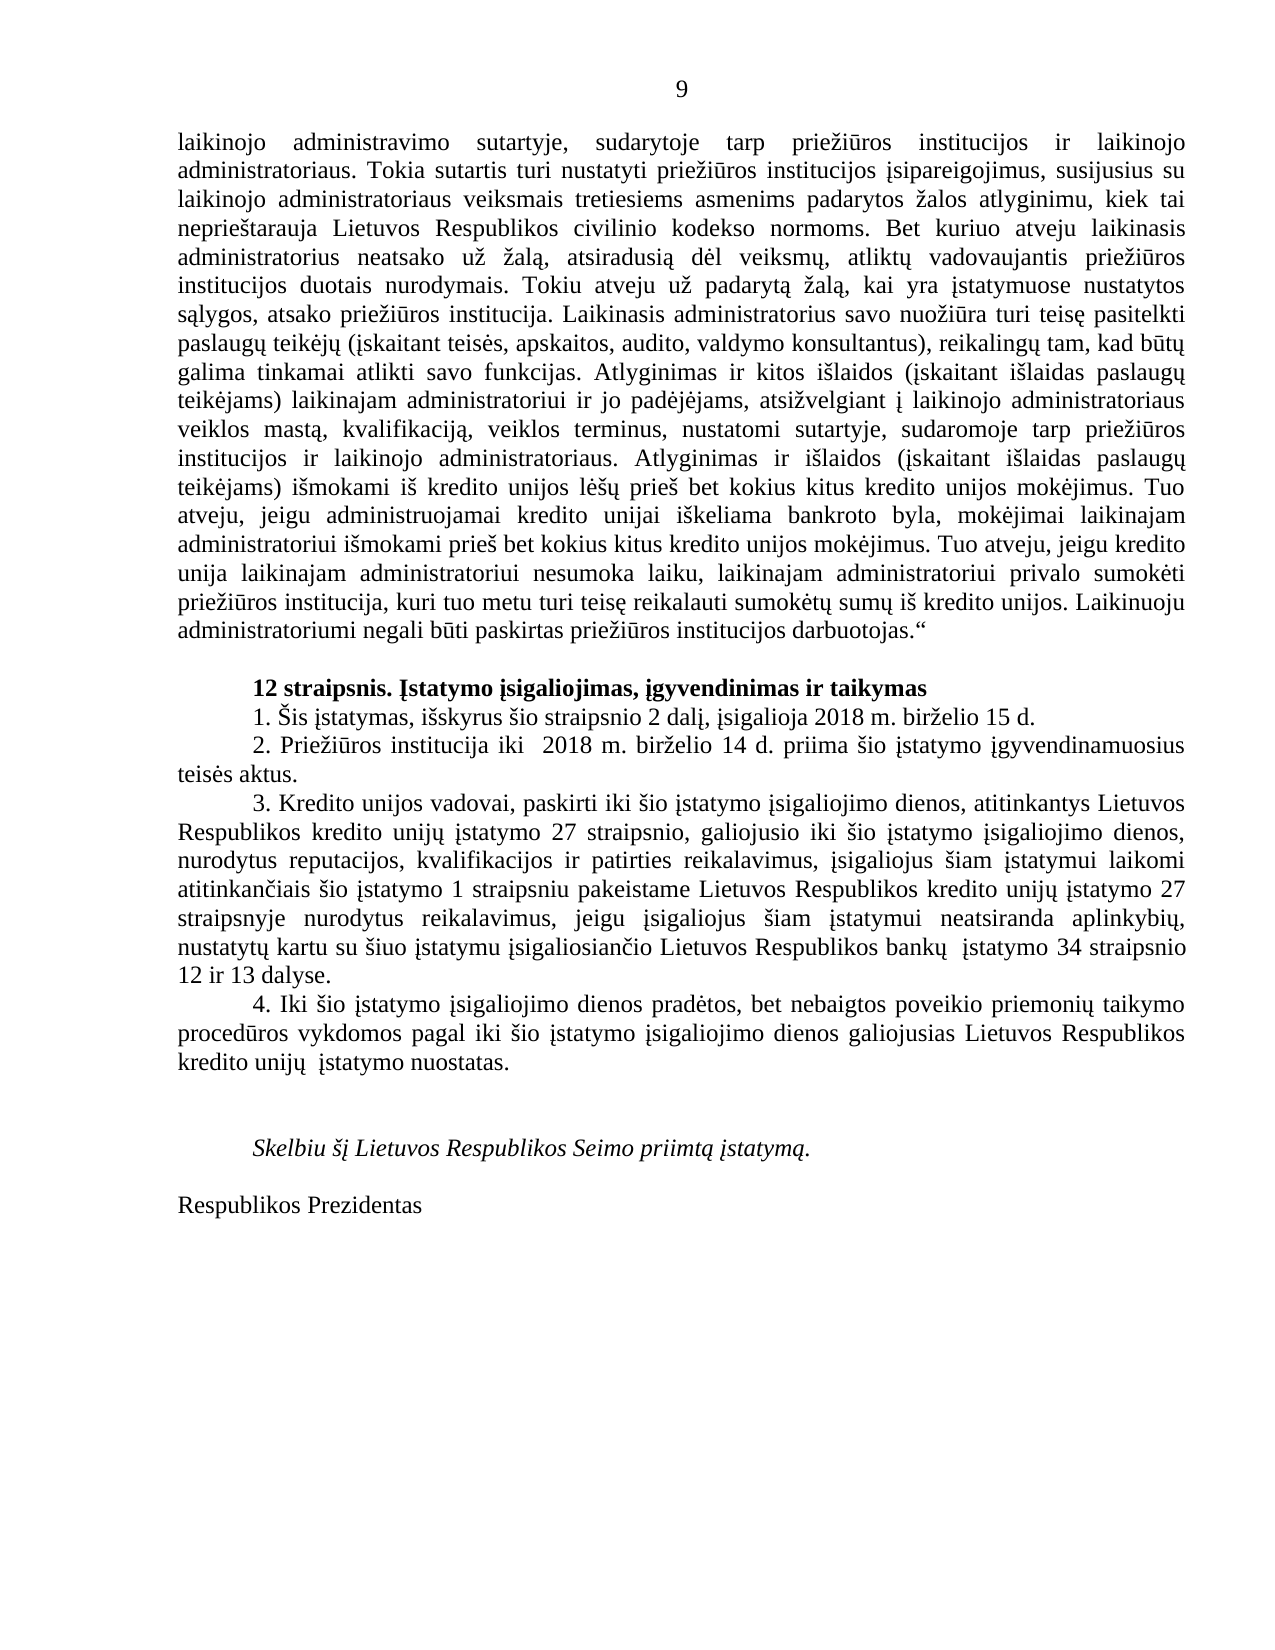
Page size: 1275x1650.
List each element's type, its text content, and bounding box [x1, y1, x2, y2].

text laikinojo administravimo sutartyje, sudarytoje tarp priežiūros institucijos ir laikinojo administratoriaus. Tokia sutartis turi nustatyti priežiūros institucijos įsipareigojimus, susijusius su laikinojo administratoriaus veiksmais tretiesiems asmenims padarytos žalos atlyginimu, kiek tai neprieštarauja Lietuvos Respublikos civilinio kodekso normoms. Bet kuriuo atveju laikinasis administratorius neatsako už žalą, atsiradusią dėl veiksmų, atliktų vadovaujantis priežiūros institucijos duotais nurodymais. Tokiu atveju už padarytą žalą, kai yra įstatymuose nustatytos sąlygos, atsako priežiūros institucija. Laikinasis administratorius savo nuožiūra turi teisę pasitelkti paslaugų teikėjų (įskaitant teisės, apskaitos, audito, valdymo konsultantus), reikalingų tam, kad būtų galima tinkamai atlikti savo funkcijas. Atlyginimas ir kitos išlaidos (įskaitant išlaidas paslaugų teikėjams) laikinajam administratoriui ir jo padėjėjams, atsižvelgiant į laikinojo administratoriaus veiklos mastą, kvalifikaciją, veiklos terminus, nustatomi sutartyje, sudaromoje tarp priežiūros institucijos ir laikinojo administratoriaus. Atlyginimas ir išlaidos (įskaitant išlaidas paslaugų teikėjams) išmokami iš kredito unijos lėšų prieš bet kokius kitus kredito unijos mokėjimus. Tuo atveju, jeigu administruojamai kredito unijai iškeliama bankroto byla, mokėjimai laikinajam administratoriui išmokami prieš bet kokius kitus kredito unijos mokėjimus. Tuo atveju, jeigu kredito unija laikinajam administratoriui nesumoka laiku, laikinajam administratoriui privalo sumokėti priežiūros institucija, kuri tuo metu turi teisę reikalauti sumokėtų sumų iš kredito unijos. Laikinuoju administratoriumi negali būti paskirtas priežiūros institucijos darbuotojas.“ [177, 127, 1186, 644]
text 4. Iki šio įstatymo įsigaliojimo dienos pradėtos, bet nebaigtos poveikio priemonių taikymo procedūros vykdomos pagal iki šio įstatymo įsigaliojimo dienos galiojusias Lietuvos Respublikos kredito unijų įstatymo nuostatas. [177, 989, 1186, 1075]
text Respublikos Prezidentas [177, 1190, 1186, 1219]
text 3. Kredito unijos vadovai, paskirti iki šio įstatymo įsigaliojimo dienos, atitinkantys Lietuvos Respublikos kredito unijų įstatymo 27 straipsnio, galiojusio iki šio įstatymo įsigaliojimo dienos, nurodytus reputacijos, kvalifikacijos ir patirties reikalavimus, įsigaliojus šiam įstatymui laikomi atitinkančiais šio įstatymo 1 straipsniu pakeistame Lietuvos Respublikos kredito unijų įstatymo 27 straipsnyje nurodytus reikalavimus, jeigu įsigaliojus šiam įstatymui neatsiranda aplinkybių, nustatytų kartu su šiuo įstatymu įsigaliosiančio Lietuvos Respublikos bankų įstatymo 34 straipsnio 12 ir 13 dalyse. [177, 788, 1186, 989]
text 2. Priežiūros institucija iki 2018 m. birželio 14 d. priima šio įstatymo įgyvendinamuosius teisės aktus. [177, 730, 1186, 788]
text 12 straipsnis. Įstatymo įsigaliojimas, įgyvendinimas ir taikymas [177, 673, 1186, 702]
text 1. Šis įstatymas, išskyrus šio straipsnio 2 dalį, įsigalioja 2018 m. birželio 15 d. [177, 702, 1186, 730]
text Skelbiu šį Lietuvos Respublikos Seimo priimtą įstatymą. [177, 1133, 1186, 1162]
